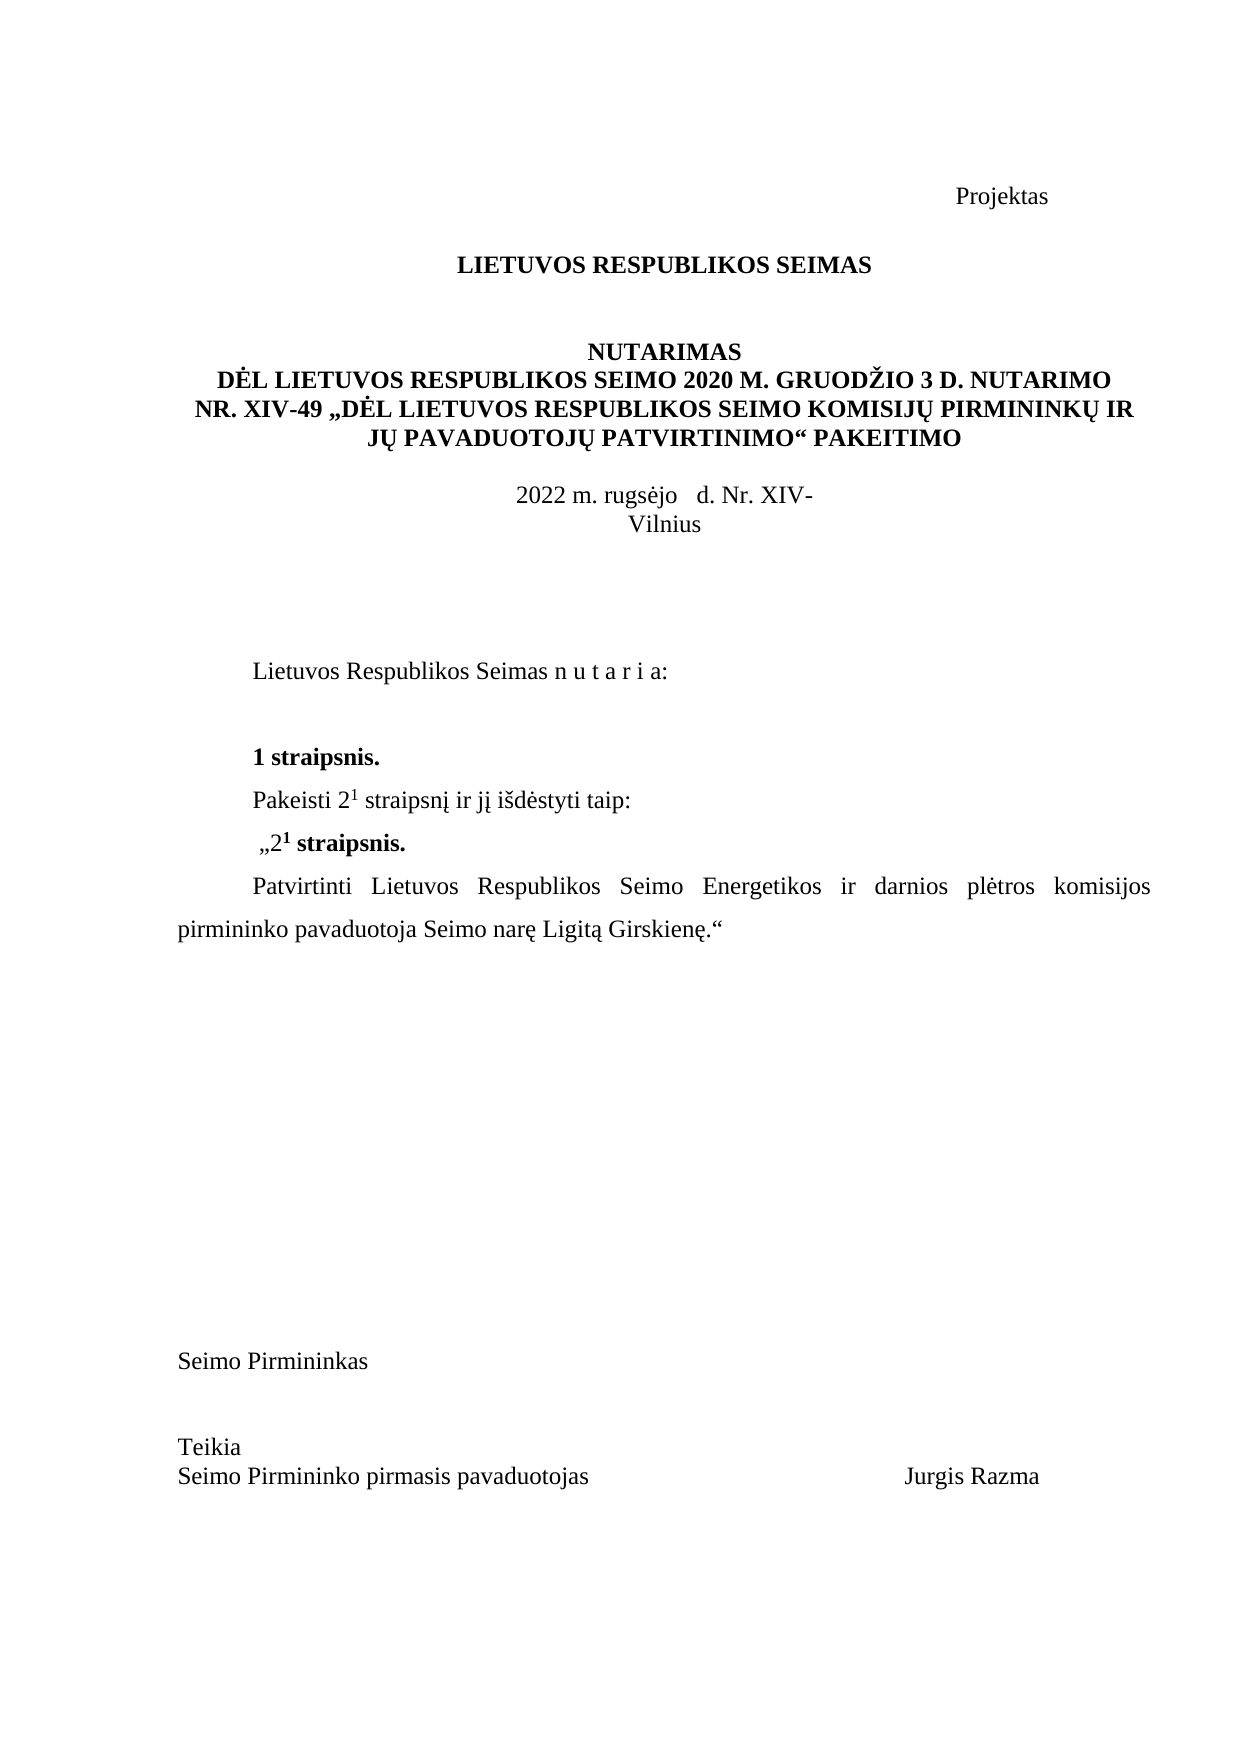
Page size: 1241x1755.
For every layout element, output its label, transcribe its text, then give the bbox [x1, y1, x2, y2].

text Projektas [777, 181, 1152, 210]
text Seimo Pirmininko pirmasis pavaduotojas (Parašas Jurgis Razma [177, 1461, 1152, 1489]
text Teikia [177, 1432, 1152, 1461]
text 1 straipsnis. [177, 742, 1152, 771]
text Pakeisti 21 straipsnį ir jį išdėstyti taip: [177, 785, 1152, 814]
text Lietuvos Respublikos Seimas nutaria: [177, 656, 1152, 684]
text Vilnius [177, 509, 1152, 538]
text Patvirtinti Lietuvos Respublikos Seimo Energetikos ir darnios plėtros komisijos pirmininko pavaduotoja Seimo narę Ligitą Girskienę.“ [177, 871, 1152, 943]
text NUTARIMAS [177, 337, 1152, 365]
text 2022 m. rugsėjo d. Nr. XIV- [177, 480, 1152, 509]
text DĖL LIETUVOS RESPUBLIKOS SEIMO 2020 M. GRUODŽIO 3 D. NUTARIMO NR. XIV-49 „DĖL LIETUVOS RESPUBLIKOS SEIMO KOMISIJŲ PIRMININKŲ IR JŲ PAVADUOTOJŲ PATVIRTINIMO“ PAKEITIMO [177, 365, 1152, 452]
text Seimo Pirmininkas [177, 1346, 1152, 1374]
text LIETUVOS RESPUBLIKOS SEIMAS [177, 250, 1152, 279]
text „21 straipsnis. [177, 828, 1152, 857]
